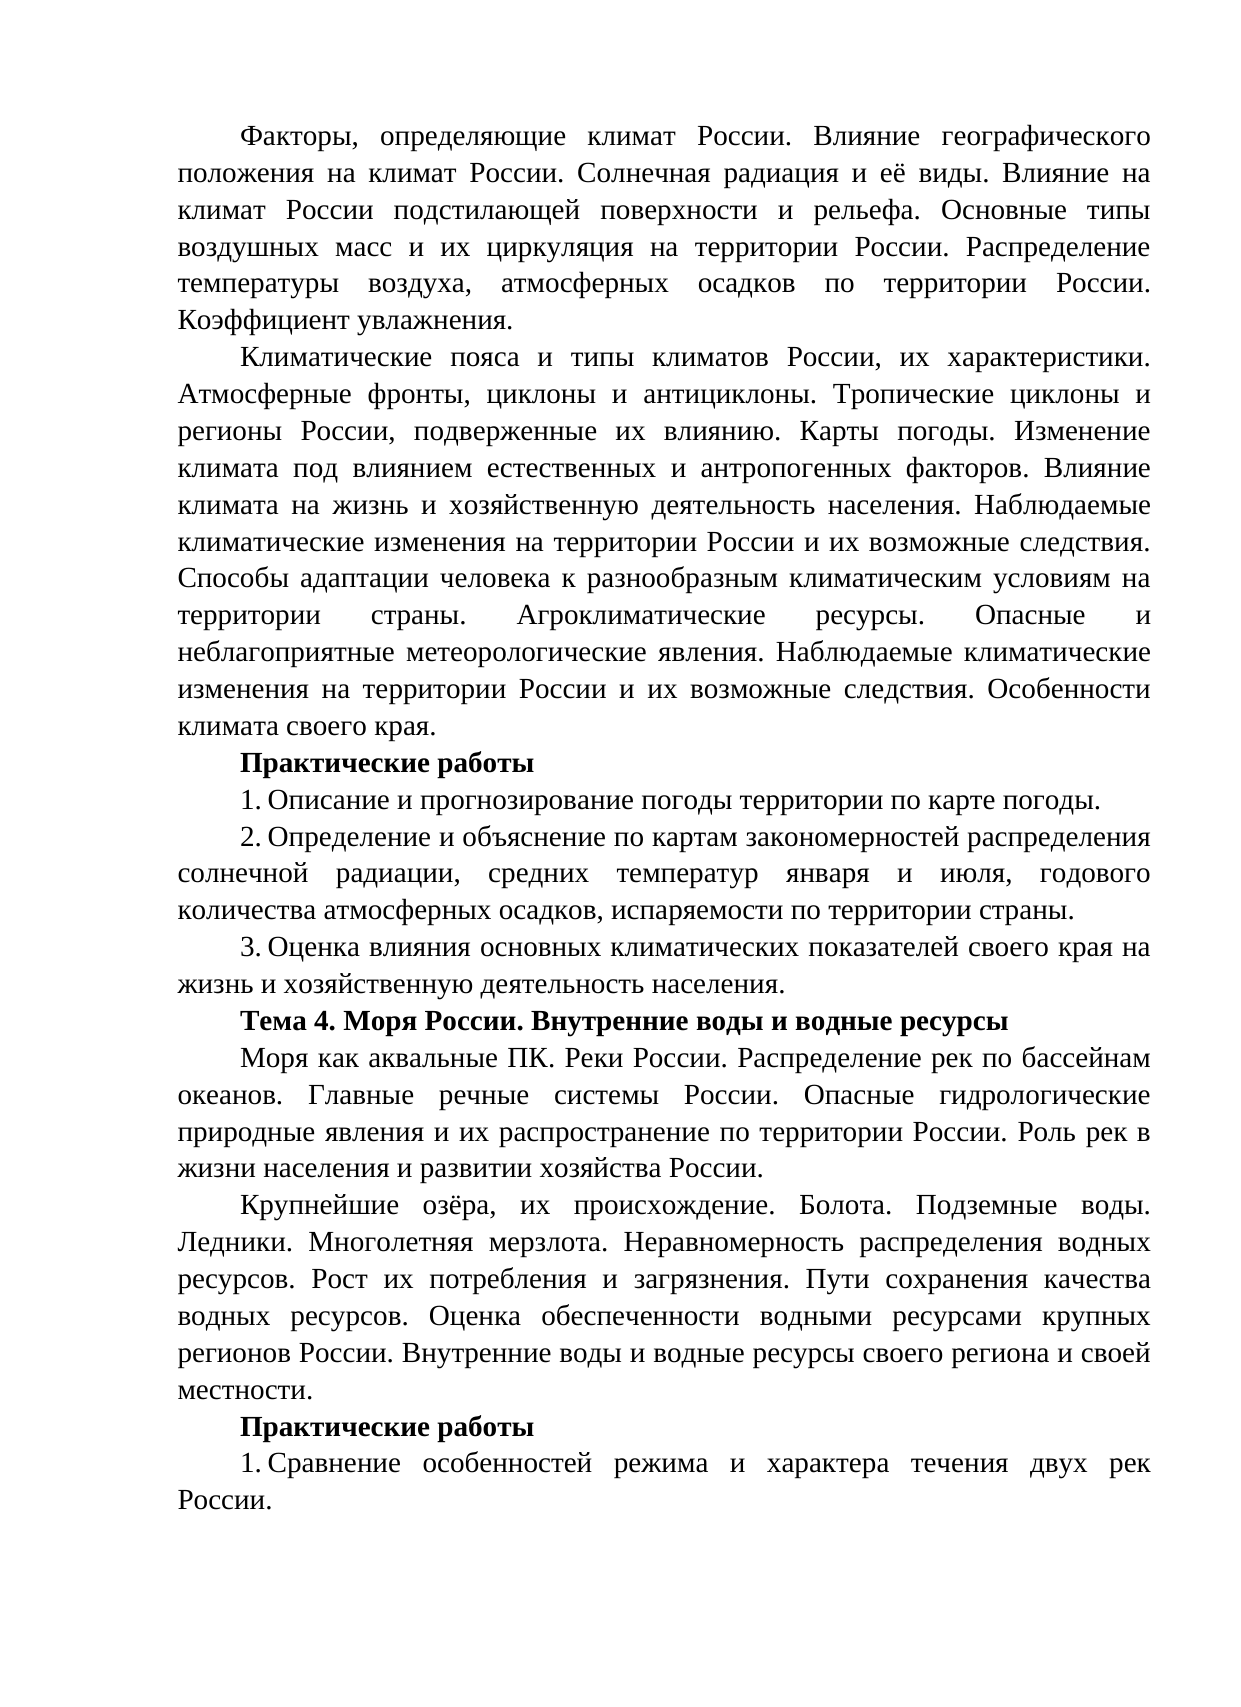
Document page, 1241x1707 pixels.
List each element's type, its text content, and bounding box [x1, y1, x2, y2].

text 1. Описание и прогнозирование погоды территории по карте погоды. [177, 782, 1152, 815]
text Практические работы [177, 1409, 1152, 1442]
text Тема 4. Моря России. Внутренние воды и водные ресурсы [177, 1003, 1152, 1037]
text Факторы, определяющие климат России. Влияние географического положения на климат России. Солнечная радиация и её виды. Влияние на климат России подстилающей поверхности и рельефа. Основные типы воздушных масс и их циркуляция на территории России. Распределение температуры воздуха, атмосферных осадков по территории России. Коэффициент увлажнения. [177, 118, 1152, 336]
text Климатические пояса и типы климатов России, их характеристики. Атмосферные фронты, циклоны и антициклоны. Тропические циклоны и регионы России, подверженные их влиянию. Карты погоды. Изменение климата под влиянием естественных и антропогенных факторов. Влияние климата на жизнь и хозяйственную деятельность населения. Наблюдаемые климатические изменения на территории России и их возможные следствия. Способы адаптации человека к разнообразным климатическим условиям на территории страны. Агроклиматические ресурсы. Опасные и неблагоприятные метеорологи­ческие явления. Наблюдаемые климатические изменения на территории России и их возможные следствия. Особенности кли­мата своего края. [177, 339, 1152, 742]
text Практические работы [177, 745, 1152, 778]
text 2. Определение и объяснение по картам закономерностей распределения солнечной радиации, средних температур января и июля, годового количества атмосферных осадков, испаряемости по территории страны. [177, 819, 1152, 926]
text 3. Оценка влияния основных климатических показателей своего края на жизнь и хозяйственную деятельность населения. [177, 929, 1152, 1000]
text Крупнейшие озёра, их происхождение. Болота. Подземные воды. Ледники. Многолетняя мерзлота. Неравномерность распределения водных ресурсов. Рост их потребления и загрязнения. Пути сохранения качества водных ресурсов. Оценка обеспеченности водными ресурсами крупных регионов России. Внутренние воды и водные ресурсы своего региона и своей местности. [177, 1187, 1152, 1405]
text Моря как аквальные ПК. Реки России. Распределение рек по бассейнам океанов. Главные речные системы России. Опасные гидрологические природные явления и их распространение по территории России. Роль рек в жизни населения и развитии хозяйства России. [177, 1040, 1152, 1184]
text 1. Сравнение особенностей режима и характера течения двух рек России. [177, 1446, 1152, 1516]
